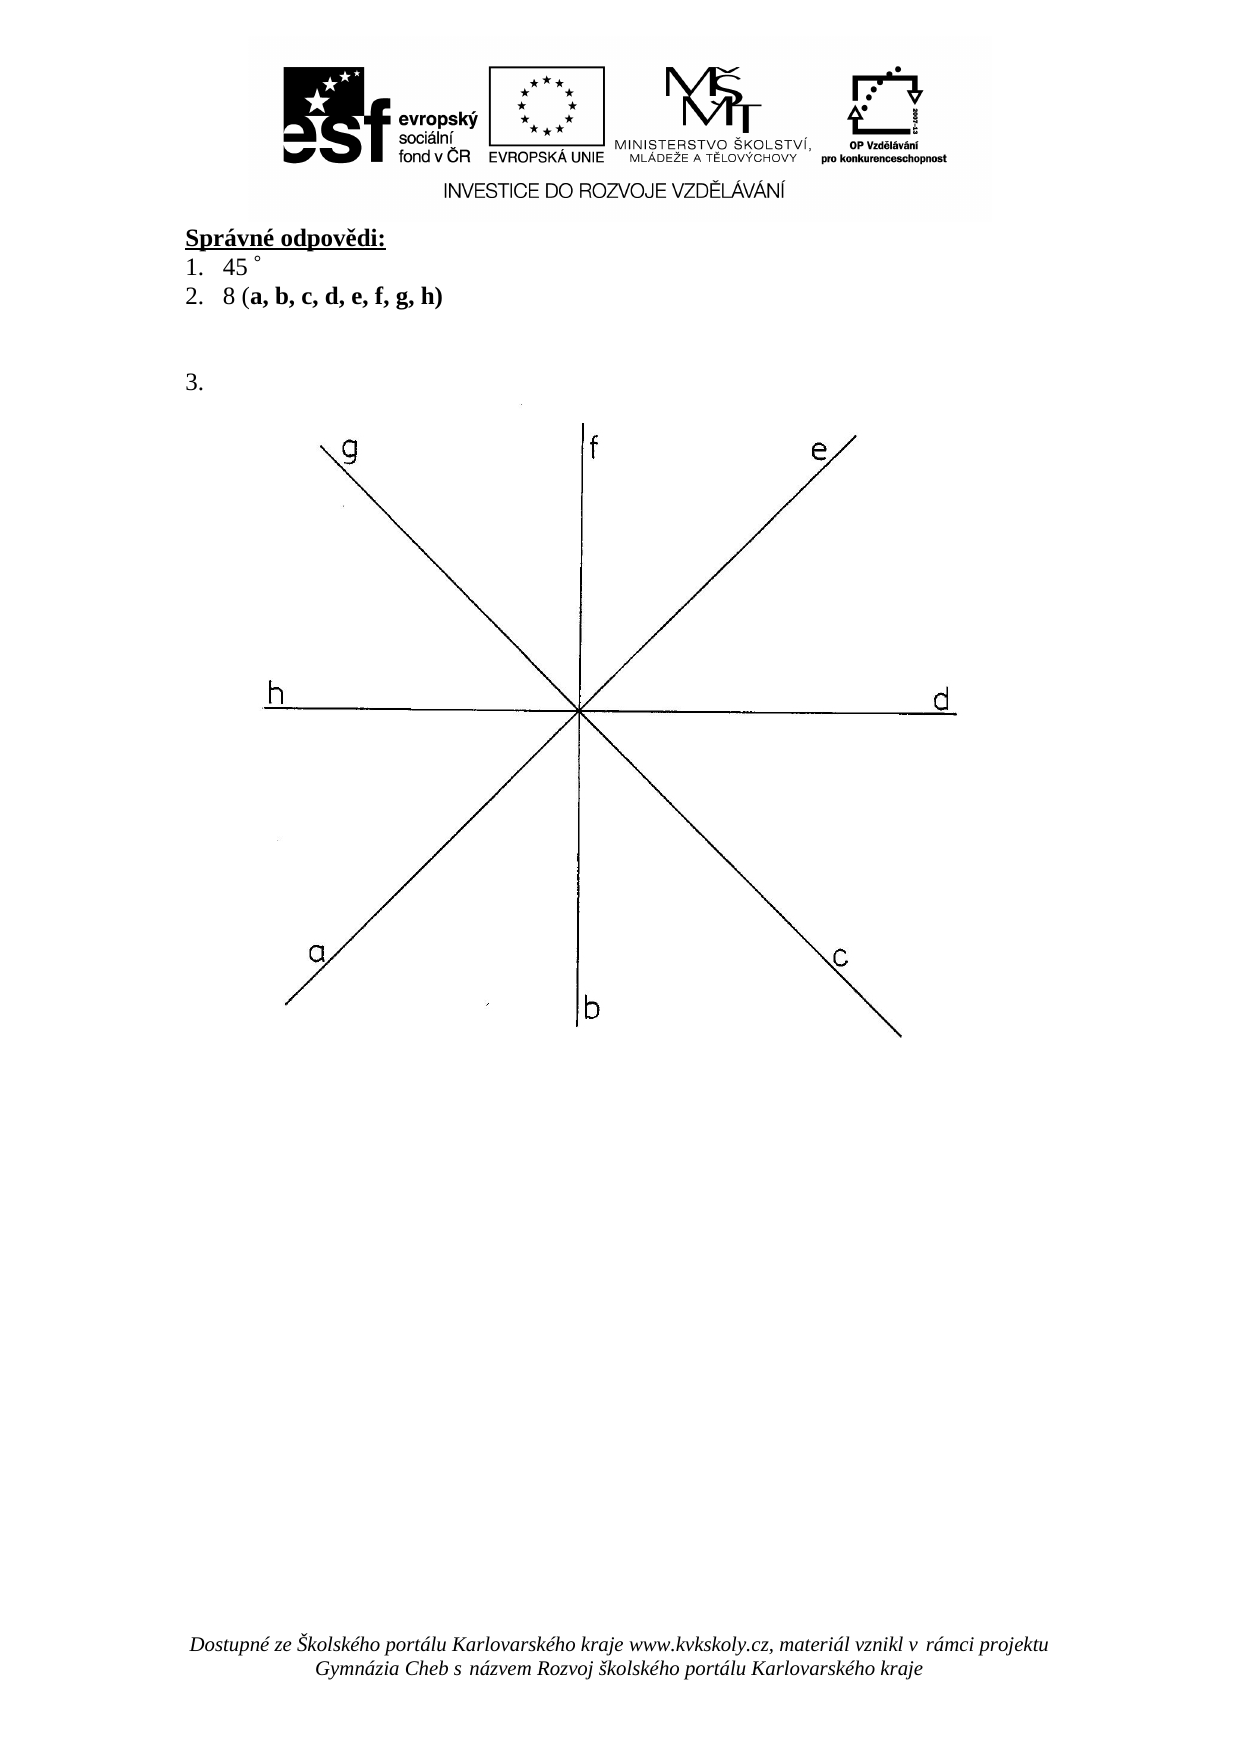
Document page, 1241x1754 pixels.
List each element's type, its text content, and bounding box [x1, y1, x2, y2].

picture [243, 390, 972, 1057]
list 8 (a, b, c, d, e, f, g, h) [185, 281, 1092, 309]
text Správné odpovědi: [185, 148, 1092, 252]
picture [248, 36, 992, 222]
list 45  [185, 252, 1092, 281]
